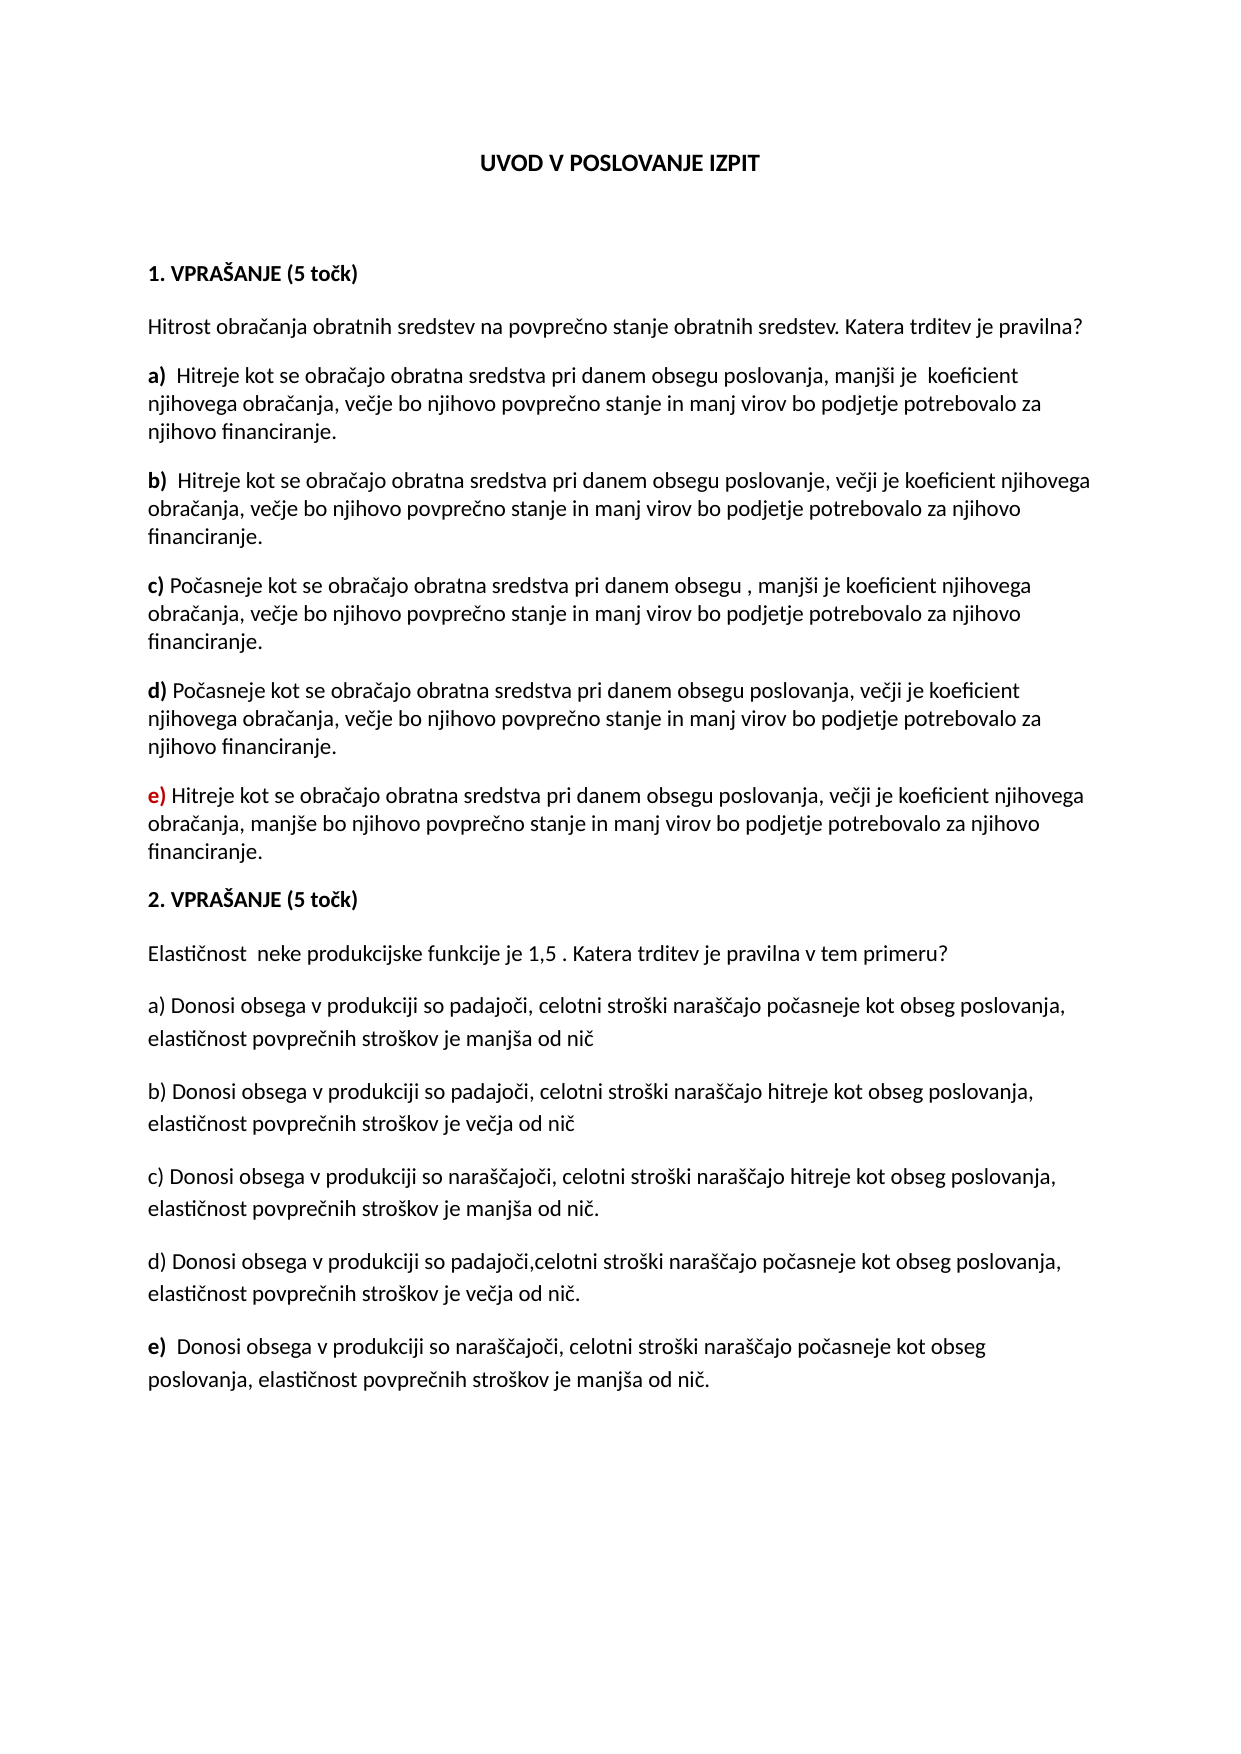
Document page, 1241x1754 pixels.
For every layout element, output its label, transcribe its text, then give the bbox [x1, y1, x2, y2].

text e) Hitreje kot se obračajo obratna sredstva pri danem obsegu poslovanja, večji je koeficient njihovega obračanja, manjše bo njihovo povprečno stanje in manj virov bo podjetje potrebovalo za njihovo financiranje. [148, 781, 1093, 865]
text 1. VPRAŠANJE (5 točk) [148, 259, 1093, 287]
text c) Počasneje kot se obračajo obratna sredstva pri danem obsegu , manjši je koeficient njihovega obračanja, večje bo njihovo povprečno stanje in manj virov bo podjetje potrebovalo za njihovo financiranje. [148, 571, 1093, 655]
text d) Donosi obsega v produkciji so padajoči,celotni stroški naraščajo počasneje kot obseg poslovanja, elastičnost povprečnih stroškov je večja od nič. [148, 1247, 1093, 1307]
text d) Počasneje kot se obračajo obratna sredstva pri danem obsegu poslovanja, večji je koeficient njihovega obračanja, večje bo njihovo povprečno stanje in manj virov bo podjetje potrebovalo za njihovo financiranje. [148, 676, 1093, 760]
text a) Donosi obsega v produkciji so padajoči, celotni stroški naraščajo počasneje kot obseg poslovanja, elastičnost povprečnih stroškov je manjša od nič [148, 992, 1093, 1052]
text b) Donosi obsega v produkciji so padajoči, celotni stroški naraščajo hitreje kot obseg poslovanja, elastičnost povprečnih stroškov je večja od nič [148, 1077, 1093, 1137]
text UVOD V POSLOVANJE IZPIT [148, 148, 1093, 178]
text c) Donosi obsega v produkciji so naraščajoči, celotni stroški naraščajo hitreje kot obseg poslovanja, elastičnost povprečnih stroškov je manjša od nič. [148, 1162, 1093, 1222]
text a) Hitreje kot se obračajo obratna sredstva pri danem obsegu poslovanja, manjši je koeficient njihovega obračanja, večje bo njihovo povprečno stanje in manj virov bo podjetje potrebovalo za njihovo financiranje. [148, 361, 1093, 445]
text Elastičnost neke produkcijske funkcije je 1,5 . Katera trditev je pravilna v tem primeru? [148, 939, 1093, 967]
text 2. VPRAŠANJE (5 točk) [148, 886, 1093, 914]
text b) Hitreje kot se obračajo obratna sredstva pri danem obsegu poslovanje, večji je koeficient njihovega obračanja, večje bo njihovo povprečno stanje in manj virov bo podjetje potrebovalo za njihovo financiranje. [148, 466, 1093, 550]
text Hitrost obračanja obratnih sredstev na povprečno stanje obratnih sredstev. Katera trditev je pravilna? [148, 312, 1093, 340]
text e) Donosi obsega v produkciji so naraščajoči, celotni stroški naraščajo počasneje kot obseg poslovanja, elastičnost povprečnih stroškov je manjša od nič. [148, 1332, 1093, 1393]
